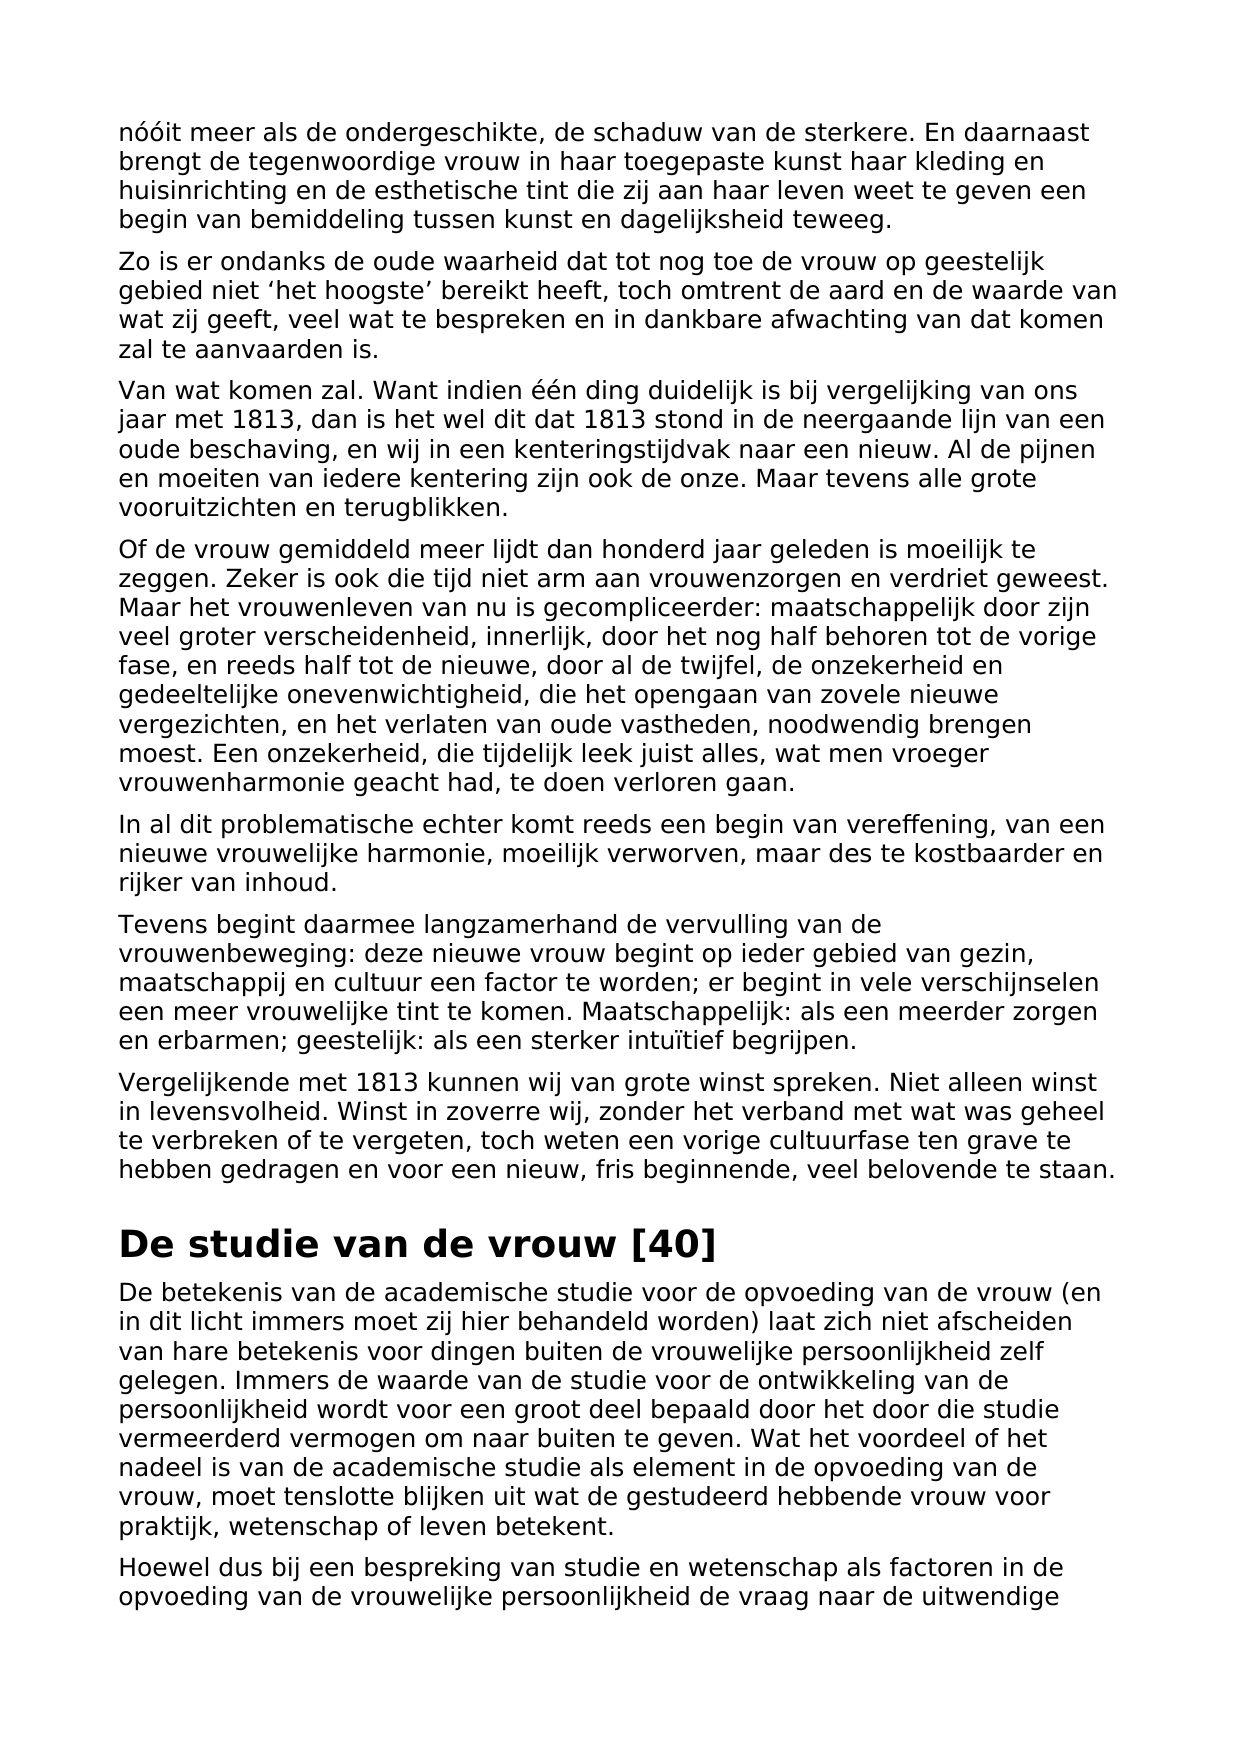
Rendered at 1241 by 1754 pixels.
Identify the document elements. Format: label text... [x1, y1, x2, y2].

text Zo is er ondanks de oude waarheid dat tot nog toe de vrouw op geestelijk gebied niet ‘het hoogste’ bereikt heeft, toch omtrent de aard en de waarde van wat zij geeft, veel wat te bespreken en in dankbare afwachting van dat komen zal te aanvaarden is. [118, 247, 1122, 364]
text Hoewel dus bij een bespreking van studie en wetenschap als factoren in de opvoeding van de vrouwelijke persoonlijkheid de vraag naar de uitwendige [118, 1553, 1122, 1612]
text Vergelijkende met 1813 kunnen wij van grote winst spreken. Niet alleen winst in levensvolheid. Winst in zoverre wij, zonder het verband met wat was geheel te verbreken of te vergeten, toch weten een vorige cultuurfase ten grave te hebben gedragen en voor een nieuw, fris beginnende, veel belovende te staan. [118, 1068, 1122, 1185]
text Van wat komen zal. Want indien één ding duidelijk is bij vergelijking van ons jaar met 1813, dan is het wel dit dat 1813 stond in de neergaande lijn van een oude beschaving, en wij in een kenteringstijdvak naar een nieuw. Al de pijnen en moeiten van iedere kentering zijn ook de onze. Maar tevens alle grote vooruitzichten en terugblikken. [118, 376, 1122, 522]
text nóóit meer als de ondergeschikte, de schaduw van de sterkere. En daarnaast brengt de tegenwoordige vrouw in haar toegepaste kunst haar kleding en huisinrichting en de esthetische tint die zij aan haar leven weet te geven een begin van bemiddeling tussen kunst en dagelijksheid teweeg. [118, 118, 1122, 235]
text Of de vrouw gemiddeld meer lijdt dan honderd jaar geleden is moeilijk te zeggen. Zeker is ook die tijd niet arm aan vrouwenzorgen en verdriet geweest. Maar het vrouwenleven van nu is gecompliceerder: maatschappelijk door zijn veel groter verscheidenheid, innerlijk, door het nog half behoren tot de vorige fase, en reeds half tot de nieuwe, door al de twijfel, de onzekerheid en gedeeltelijke onevenwichtigheid, die het opengaan van zovele nieuwe vergezichten, en het verlaten van oude vastheden, noodwendig brengen moest. Een onzekerheid, die tijdelijk leek juist alles, wat men vroeger vrouwenharmonie geacht had, te doen verloren gaan. [118, 535, 1122, 797]
text Tevens begint daarmee langzamerhand de vervulling van de vrouwenbeweging: deze nieuwe vrouw begint op ieder gebied van gezin, maatschappij en cultuur een factor te worden; er begint in vele verschijnselen een meer vrouwelijke tint te komen. Maatschappelijk: als een meerder zorgen en erbarmen; geestelijk: als een sterker intuïtief begrijpen. [118, 910, 1122, 1056]
text De betekenis van de academische studie voor de opvoeding van de vrouw (en in dit licht immers moet zij hier behandeld worden) laat zich niet afscheiden van hare betekenis voor dingen buiten de vrouwelijke persoonlijkheid zelf gelegen. Immers de waarde van de studie voor de ontwikkeling van de persoonlijkheid wordt voor een groot deel bepaald door het door die studie vermeerderd vermogen om naar buiten te geven. Wat het voordeel of het nadeel is van de academische studie als element in de opvoeding van de vrouw, moet tenslotte blijken uit wat de gestudeerd hebbende vrouw voor praktijk, wetenschap of leven betekent. [118, 1278, 1122, 1541]
subtitle De studie van de vrouw [40] [118, 1222, 1122, 1266]
text In al dit problematische echter komt reeds een begin van vereffening, van een nieuwe vrouwelijke harmonie, moeilijk verworven, maar des te kostbaarder en rijker van inhoud. [118, 810, 1122, 897]
